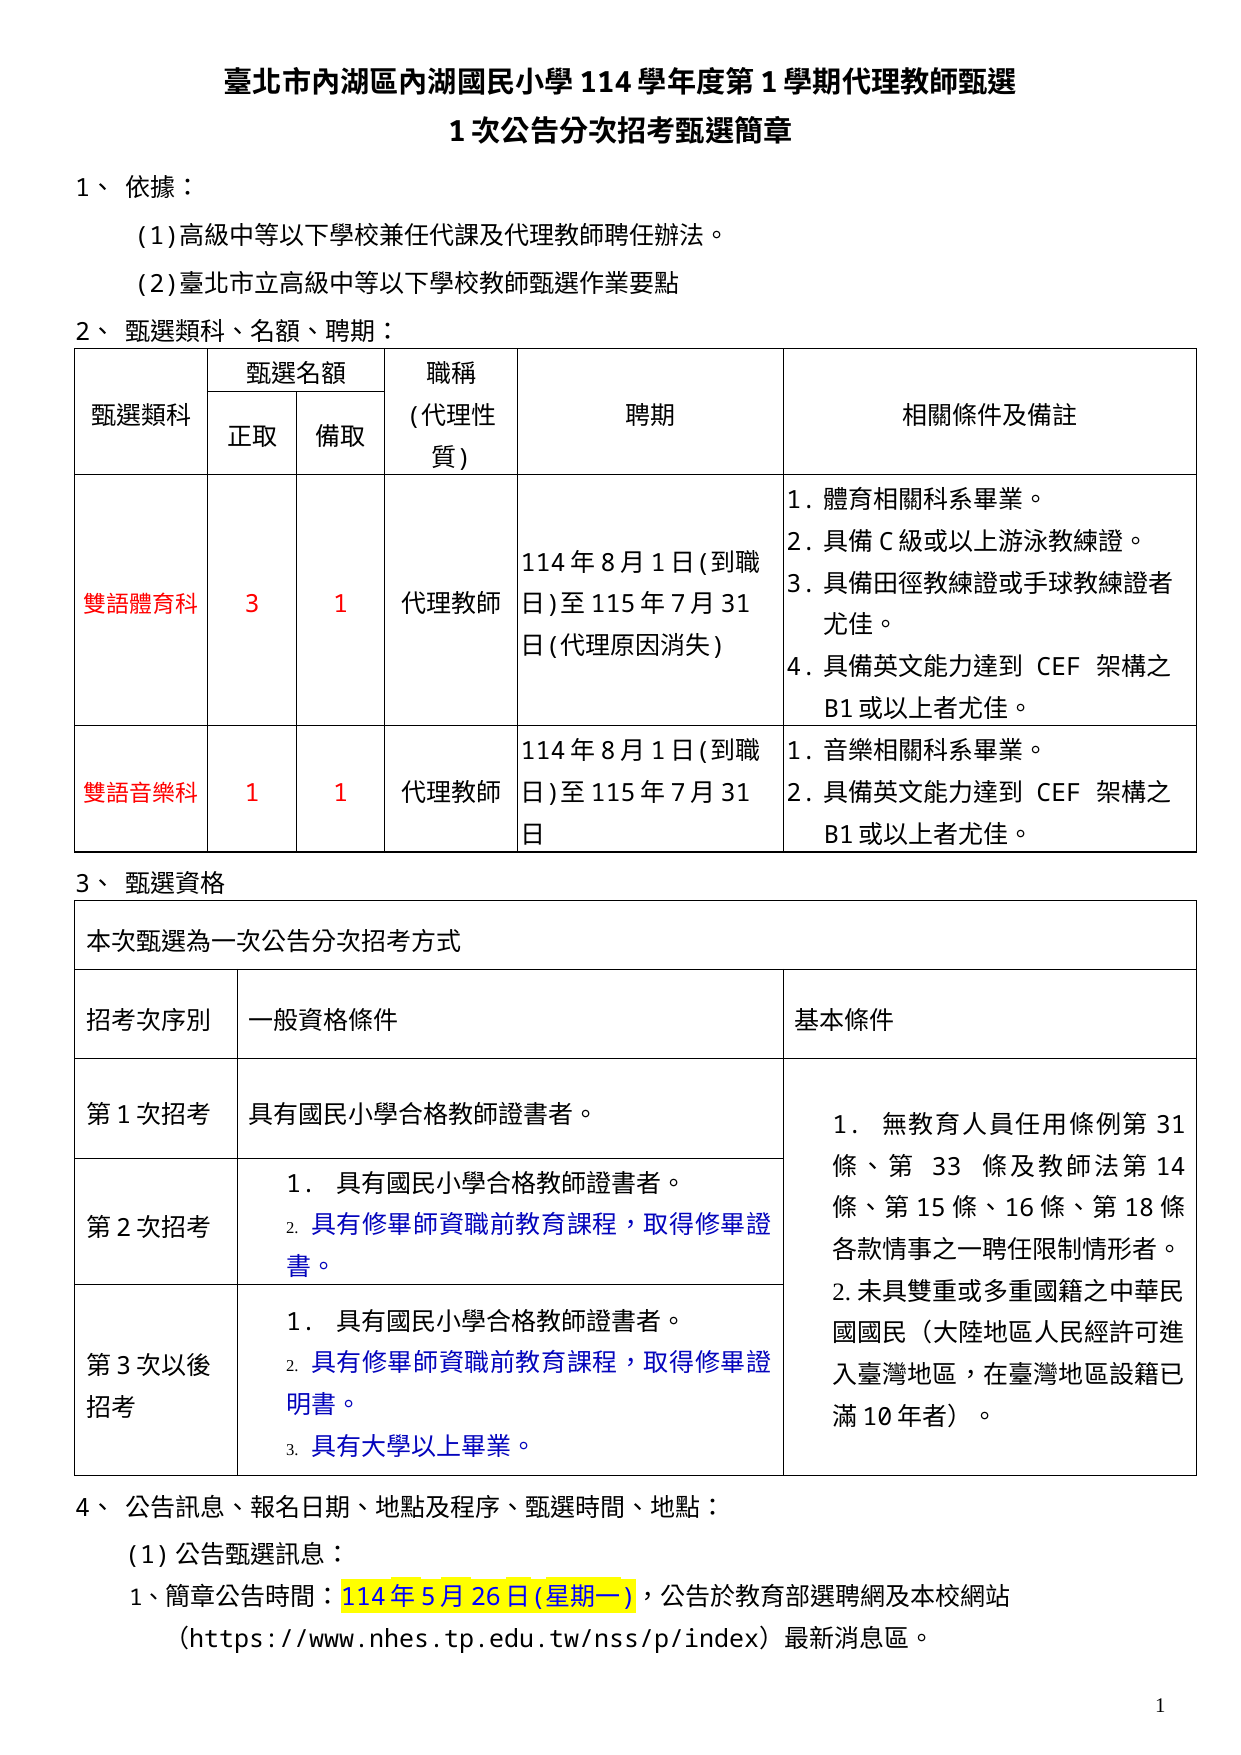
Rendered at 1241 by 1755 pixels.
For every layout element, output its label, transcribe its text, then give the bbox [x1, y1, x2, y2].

table_cell 雙語體育科 [75, 475, 207, 725]
table_cell 招考次序別 [75, 970, 237, 1057]
list 公告訊息、報名日期、地點及程序、甄選時間、地點： [75, 1483, 1165, 1524]
table_cell 114年8月1日(到職日)至115年7月31日 [518, 726, 783, 851]
table_cell 第3次以後招考 [75, 1285, 237, 1475]
text 1次公告分次招考甄選簡章 [75, 108, 1165, 150]
list 甄選類科、名額、聘期： [75, 307, 1165, 348]
table_cell 體育相關科系畢業。 具備C級或以上游泳教練證。 具備田徑教練證或手球教練證者尤佳。 具備英文能力達到 CEF 架構之 B1或以上者尤佳。 [784, 475, 1196, 725]
table_cell 第1次招考 [75, 1059, 237, 1158]
table_cell 無教育人員任用條例第31條、第 33 條及教師法第14條、第15條、16條、第18條各款情事之一聘任限制情形者。 未具雙重或多重國籍之中華民國國民（大陸地區人民經許可進入臺灣地區，在臺灣地區設籍已滿10年者）。 [784, 1059, 1196, 1475]
table_cell 第2次招考 [75, 1159, 237, 1284]
table_cell 3 [208, 475, 296, 725]
table_cell 基本條件 [784, 970, 1196, 1057]
table_cell 具有國民小學合格教師證書者。 具有修畢師資職前教育課程，取得修畢證明書。 具有大學以上畢業。 [238, 1285, 783, 1475]
table_cell 備取 [297, 392, 384, 474]
table_cell 1 [208, 726, 296, 851]
list 臺北市立高級中等以下學校教師甄選作業要點 [134, 259, 1165, 300]
list 依據： [75, 163, 1165, 204]
list 高級中等以下學校兼任代課及代理教師聘任辦法。 [134, 211, 1165, 252]
table_cell 1 [297, 726, 384, 851]
table_header 職稱 (代理性質) [385, 349, 517, 474]
table_header 聘期 [518, 349, 783, 474]
table_cell 代理教師 [385, 726, 517, 851]
table_cell 一般資格條件 [238, 970, 783, 1057]
list 甄選資格 [75, 859, 1165, 900]
table_header 本次甄選為一次公告分次招考方式 [75, 901, 1196, 969]
table_cell 正取 [208, 392, 296, 474]
table_cell 具有國民小學合格教師證書者。 具有修畢師資職前教育課程，取得修畢證書。 [238, 1159, 783, 1284]
list 公告甄選訊息： [125, 1531, 1165, 1572]
table_header 甄選名額 [208, 349, 384, 391]
table_cell 1 [297, 475, 384, 725]
table_header 甄選類科 [75, 349, 207, 474]
text 1、簡章公告時間：114年5月26日(星期一)，公告於教育部選聘網及本校網站（https://www.nhes.tp.edu.tw/nss/p/index）最新消息區。 [129, 1572, 1165, 1656]
table_header 相關條件及備註 [784, 349, 1196, 474]
table_cell 雙語音樂科 [75, 726, 207, 851]
table_cell 音樂相關科系畢業。 具備英文能力達到 CEF 架構之 B1或以上者尤佳。 [784, 726, 1196, 851]
table_cell 114年8月1日(到職日)至115年7月31日(代理原因消失) [518, 475, 783, 725]
table_cell 代理教師 [385, 475, 517, 725]
table_cell 具有國民小學合格教師證書者。 [238, 1059, 783, 1158]
text 臺北市內湖區內湖國民小學114學年度第1學期代理教師甄選 [75, 59, 1165, 101]
